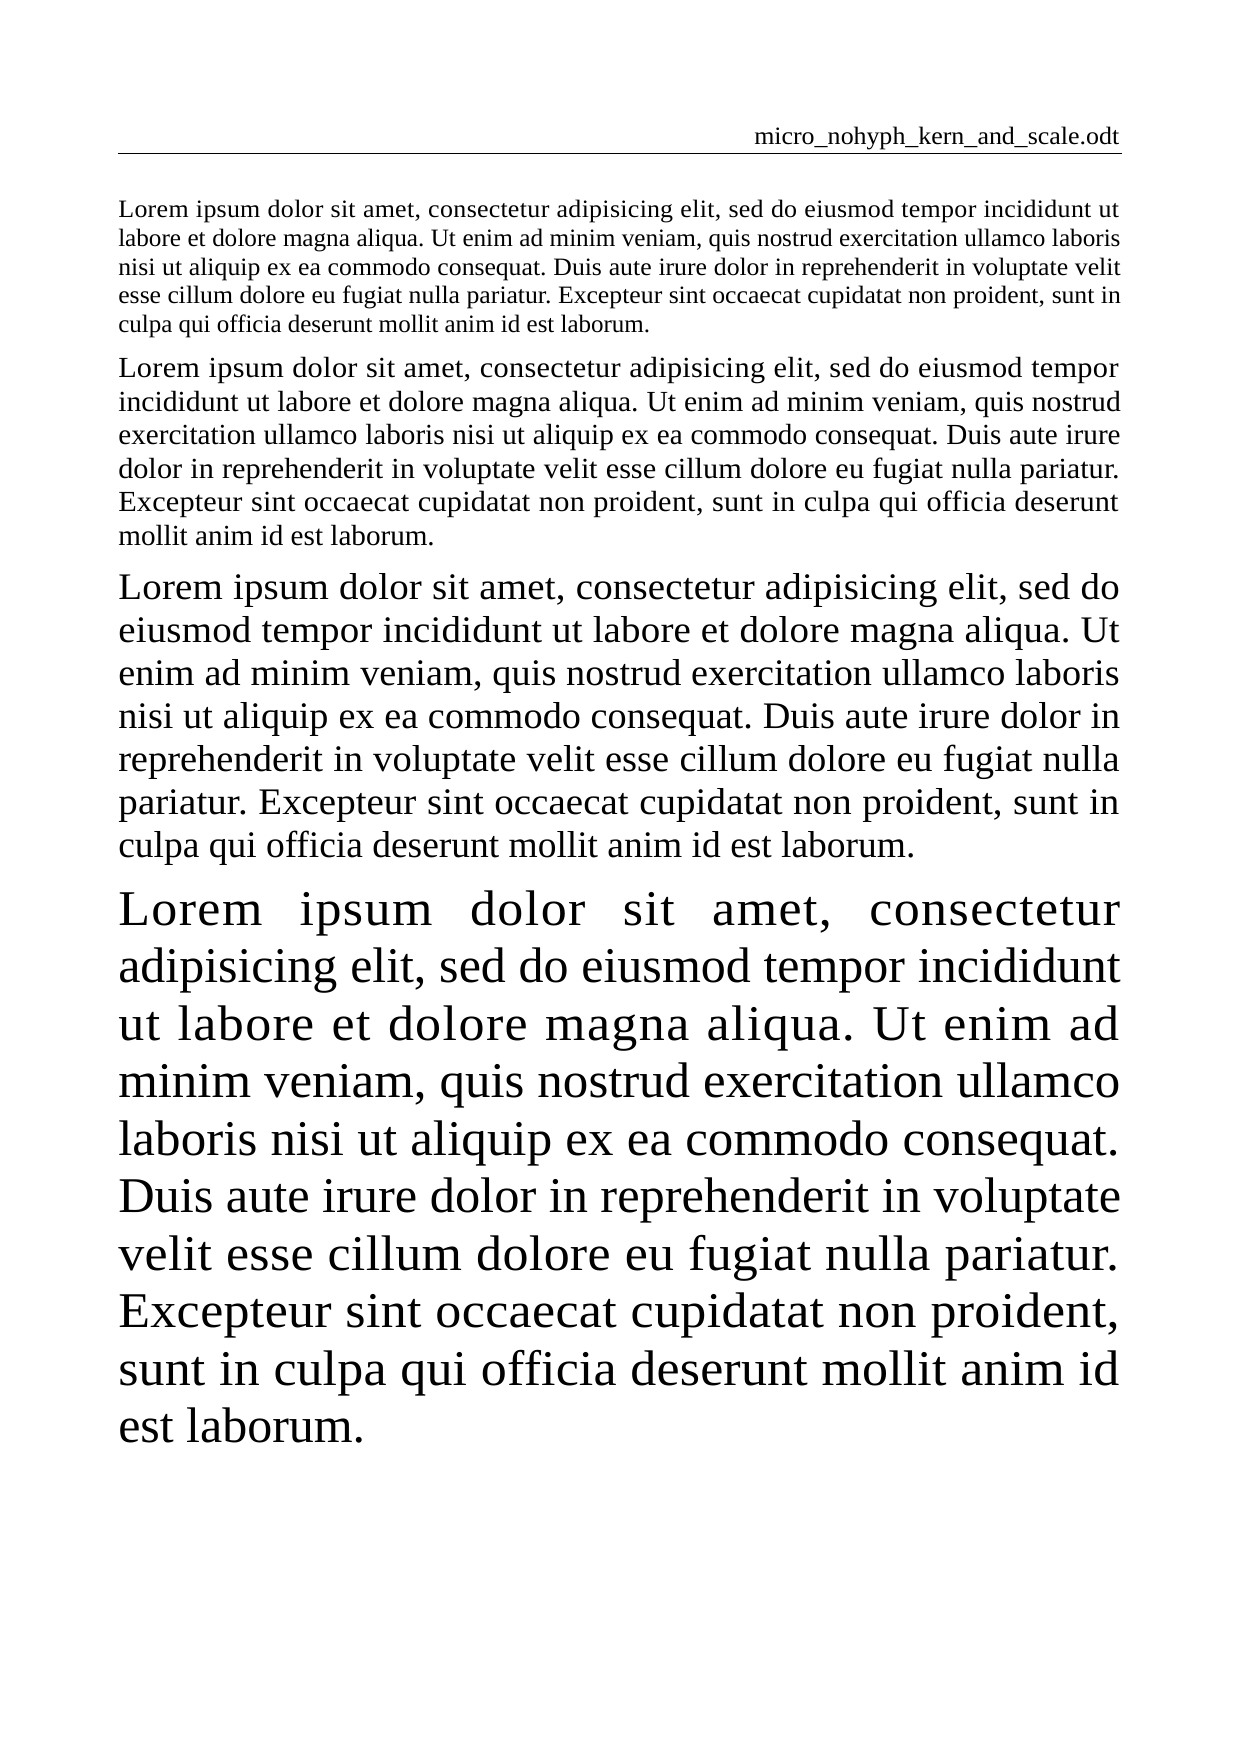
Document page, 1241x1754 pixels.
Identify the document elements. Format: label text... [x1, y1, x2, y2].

text micro_nohyph_kern_and_scale.odt [118, 118, 1122, 153]
text Lorem ipsum dolor sit amet, consectetur adipisicing elit, sed do eiusmod tempor incididunt ut labore et dolore magna aliqua. Ut enim ad minim veniam, quis nostrud exercitation ullamco laboris nisi ut aliquip ex ea commodo consequat. Duis aute irure dolor in reprehenderit in voluptate velit esse cillum dolore eu fugiat nulla pariatur. Excepteur sint occaecat cupidatat non proident, sunt in culpa qui officia deserunt mollit anim id est laborum. [118, 878, 1122, 1453]
text Lorem ipsum dolor sit amet, consectetur adipisicing elit, sed do eiusmod tempor incididunt ut labore et dolore magna aliqua. Ut enim ad minim veniam, quis nostrud exercitation ullamco laboris nisi ut aliquip ex ea commodo consequat. Duis aute irure dolor in reprehenderit in voluptate velit esse cillum dolore eu fugiat nulla pariatur. Excepteur sint occaecat cupidatat non proident, sunt in culpa qui officia deserunt mollit anim id est laborum. [118, 564, 1122, 866]
text Lorem ipsum dolor sit amet, consectetur adipisicing elit, sed do eiusmod tempor incididunt ut labore et dolore magna aliqua. Ut enim ad minim veniam, quis nostrud exercitation ullamco laboris nisi ut aliquip ex ea commodo consequat. Duis aute irure dolor in reprehenderit in voluptate velit esse cillum dolore eu fugiat nulla pariatur. Excepteur sint occaecat cupidatat non proident, sunt in culpa qui officia deserunt mollit anim id est laborum. [118, 194, 1122, 338]
text Lorem ipsum dolor sit amet, consectetur adipisicing elit, sed do eiusmod tempor incididunt ut labore et dolore magna aliqua. Ut enim ad minim veniam, quis nostrud exercitation ullamco laboris nisi ut aliquip ex ea commodo consequat. Duis aute irure dolor in reprehenderit in voluptate velit esse cillum dolore eu fugiat nulla pariatur. Excepteur sint occaecat cupidatat non proident, sunt in culpa qui officia deserunt mollit anim id est laborum. [118, 350, 1122, 552]
